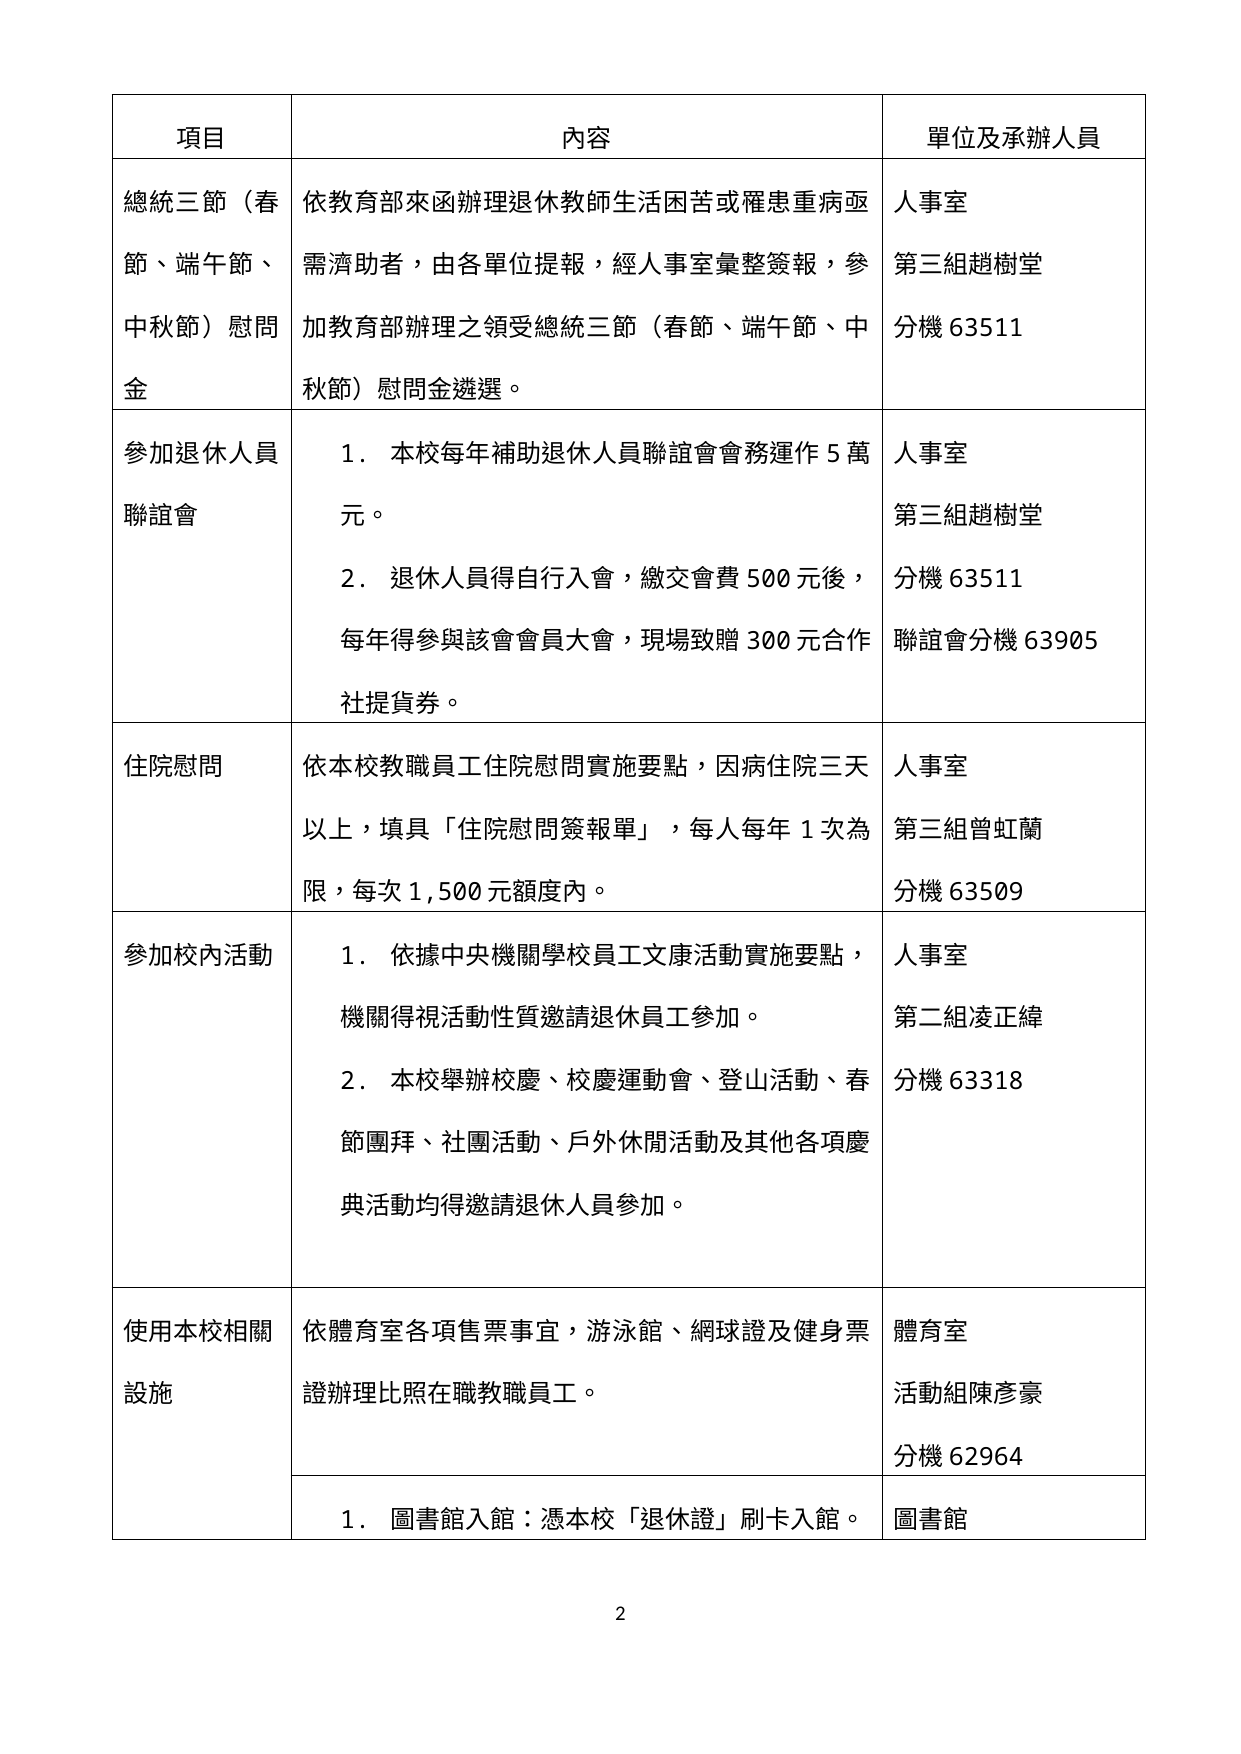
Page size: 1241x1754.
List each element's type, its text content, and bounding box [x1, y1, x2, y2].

table_cell 依體育室各項售票事宜，游泳館、網球證及健身票證辦理比照在職教職員工。 [292, 1288, 882, 1475]
table_cell 人事室 第二組凌正緯 分機63318 [883, 912, 1145, 1287]
table_header 項目 [113, 95, 291, 158]
table_cell 參加校內活動 [113, 912, 291, 1287]
table_cell 參加退休人員聯誼會 [113, 410, 291, 722]
table_header 內容 [292, 95, 882, 158]
table_cell 人事室 第三組趙樹堂 分機63511 [883, 159, 1145, 409]
table_cell 依本校教職員工住院慰問實施要點，因病住院三天以上，填具「住院慰問簽報單」，每人每年1次為限，每次1,500元額度內。 [292, 723, 882, 911]
table_cell 總統三節（春節、端午節、中秋節）慰問金 [113, 159, 291, 409]
table_cell 人事室 第三組曾虹蘭 分機63509 [883, 723, 1145, 911]
table_cell 人事室 第三組趙樹堂 分機63511 聯誼會分機63905 [883, 410, 1145, 722]
table_cell 依據中央機關學校員工文康活動實施要點，機關得視活動性質邀請退休員工參加。 本校舉辦校慶、校慶運動會、登山活動、春節團拜、社團活動、戶外休閒活動及其他各項慶典活動均得邀請退休人員參加。 [292, 912, 882, 1287]
table_cell 圖書館 [883, 1476, 1145, 1539]
table_cell 住院慰問 [113, 723, 291, 911]
table_cell 使用本校相關設施 [113, 1288, 291, 1539]
table_cell 本校每年補助退休人員聯誼會會務運作5萬元。 退休人員得自行入會，繳交會費500元後，每年得參與該會會員大會，現場致贈300元合作社提貨券。 [292, 410, 882, 722]
table_cell 體育室 活動組陳彥豪 分機62964 [883, 1288, 1145, 1475]
table_header 單位及承辦人員 [883, 95, 1145, 158]
table_cell 圖書館入館：憑本校「退休證」刷卡入館。 圖書借還：持本校退休證至總圖開通借書權限，可借書20冊、借期30天、最長借期90天、預約冊數為10冊。 退休人員如有研究需求，需與現職人員相當之借書冊數，可向圖書館提出申請另案辦理。 資料庫： 退休人員進入校園在學校的IP範圍內可使用。 退休後再任兼任老師者，於聘期期間則比照在職專任教師使用。 [292, 1476, 882, 1539]
table_cell 依教育部來函辦理退休教師生活困苦或罹患重病亟需濟助者，由各單位提報，經人事室彙整簽報，參加教育部辦理之領受總統三節（春節、端午節、中秋節）慰問金遴選。 [292, 159, 882, 409]
